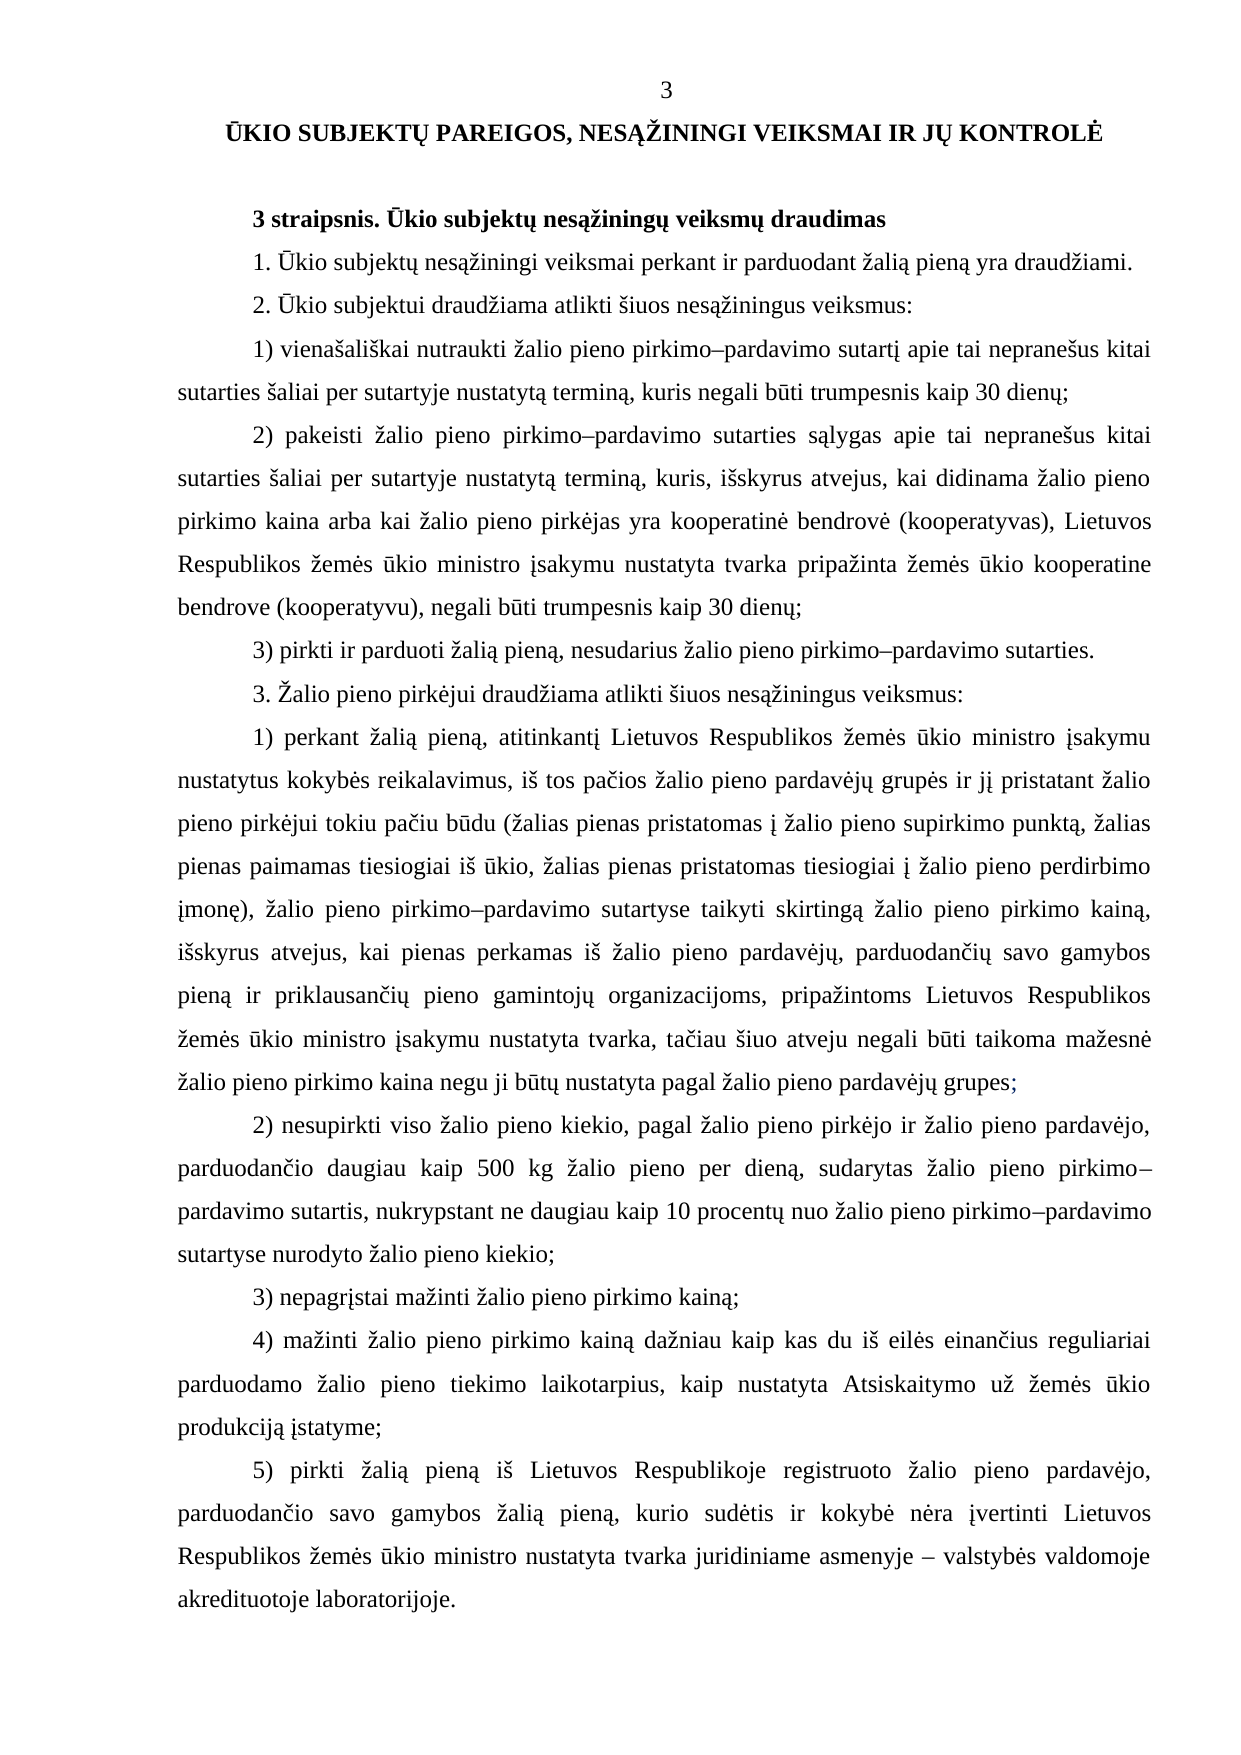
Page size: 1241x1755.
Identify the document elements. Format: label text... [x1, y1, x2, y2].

text 3) pirkti ir parduoti žalią pieną, nesudarius žalio pieno pirkimo–pardavimo sutarties. [177, 636, 1152, 664]
text 2) nesupirkti viso žalio pieno kiekio, pagal žalio pieno pirkėjo ir žalio pieno pardavėjo, parduodančio daugiau kaip 500 kg žalio pieno per dieną, sudarytas žalio pieno pirkimo–pardavimo sutartis, nukrypstant ne daugiau kaip 10 procentų nuo žalio pieno pirkimo–pardavimo sutartyse nurodyto žalio pieno kiekio; [177, 1110, 1152, 1268]
text 3 straipsnis. Ūkio subjektų nesąžiningų veiksmų draudimas [177, 204, 1152, 233]
text 3. Žalio pieno pirkėjui draudžiama atlikti šiuos nesąžiningus veiksmus: [177, 679, 1152, 707]
text 2) pakeisti žalio pieno pirkimo–pardavimo sutarties sąlygas apie tai nepranešus kitai sutarties šaliai per sutartyje nustatytą terminą, kuris, išskyrus atvejus, kai didinama žalio pieno pirkimo kaina arba kai žalio pieno pirkėjas yra kooperatinė bendrovė (kooperatyvas), Lietuvos Respublikos žemės ūkio ministro įsakymu nustatyta tvarka pripažinta žemės ūkio kooperatine bendrove (kooperatyvu), negali būti trumpesnis kaip 30 dienų; [177, 420, 1152, 621]
text 5) pirkti žalią pieną iš Lietuvos Respublikoje registruoto žalio pieno pardavėjo, parduodančio savo gamybos žalią pieną, kurio sudėtis ir kokybė nėra įvertinti Lietuvos Respublikos žemės ūkio ministro nustatyta tvarka juridiniame asmenyje – valstybės valdomoje akredituotoje laboratorijoje. [177, 1455, 1152, 1613]
text 2. Ūkio subjektui draudžiama atlikti šiuos nesąžiningus veiksmus: [177, 291, 1152, 319]
text 1) vienašališkai nutraukti žalio pieno pirkimo–pardavimo sutartį apie tai nepranešus kitai sutarties šaliai per sutartyje nustatytą terminą, kuris negali būti trumpesnis kaip 30 dienų; [177, 334, 1152, 406]
text 3) nepagrįstai mažinti žalio pieno pirkimo kainą; [177, 1282, 1152, 1311]
text ŪKIO SUBJEKTŲ PAREIGOS, NESĄŽININGI VEIKSMAI IR JŲ KONTROLĖ [177, 118, 1152, 147]
text 1) perkant žalią pieną, atitinkantį Lietuvos Respublikos žemės ūkio ministro įsakymu nustatytus kokybės reikalavimus, iš tos pačios žalio pieno pardavėjų grupės ir jį pristatant žalio pieno pirkėjui tokiu pačiu būdu (žalias pienas pristatomas į žalio pieno supirkimo punktą, žalias pienas paimamas tiesiogiai iš ūkio, žalias pienas pristatomas tiesiogiai į žalio pieno perdirbimo įmonę), žalio pieno pirkimo–pardavimo sutartyse taikyti skirtingą žalio pieno pirkimo kainą, išskyrus atvejus, kai pienas perkamas iš žalio pieno pardavėjų, parduodančių savo gamybos pieną ir priklausančių pieno gamintojų organizacijoms, pripažintoms Lietuvos Respublikos žemės ūkio ministro įsakymu nustatyta tvarka, tačiau šiuo atveju negali būti taikoma mažesnė žalio pieno pirkimo kaina negu ji būtų nustatyta pagal žalio pieno pardavėjų grupes; [177, 722, 1152, 1096]
text 4) mažinti žalio pieno pirkimo kainą dažniau kaip kas du iš eilės einančius reguliariai parduodamo žalio pieno tiekimo laikotarpius, kaip nustatyta Atsiskaitymo už žemės ūkio produkciją įstatyme; [177, 1326, 1152, 1441]
text 1. Ūkio subjektų nesąžiningi veiksmai perkant ir parduodant žalią pieną yra draudžiami. [177, 247, 1152, 276]
